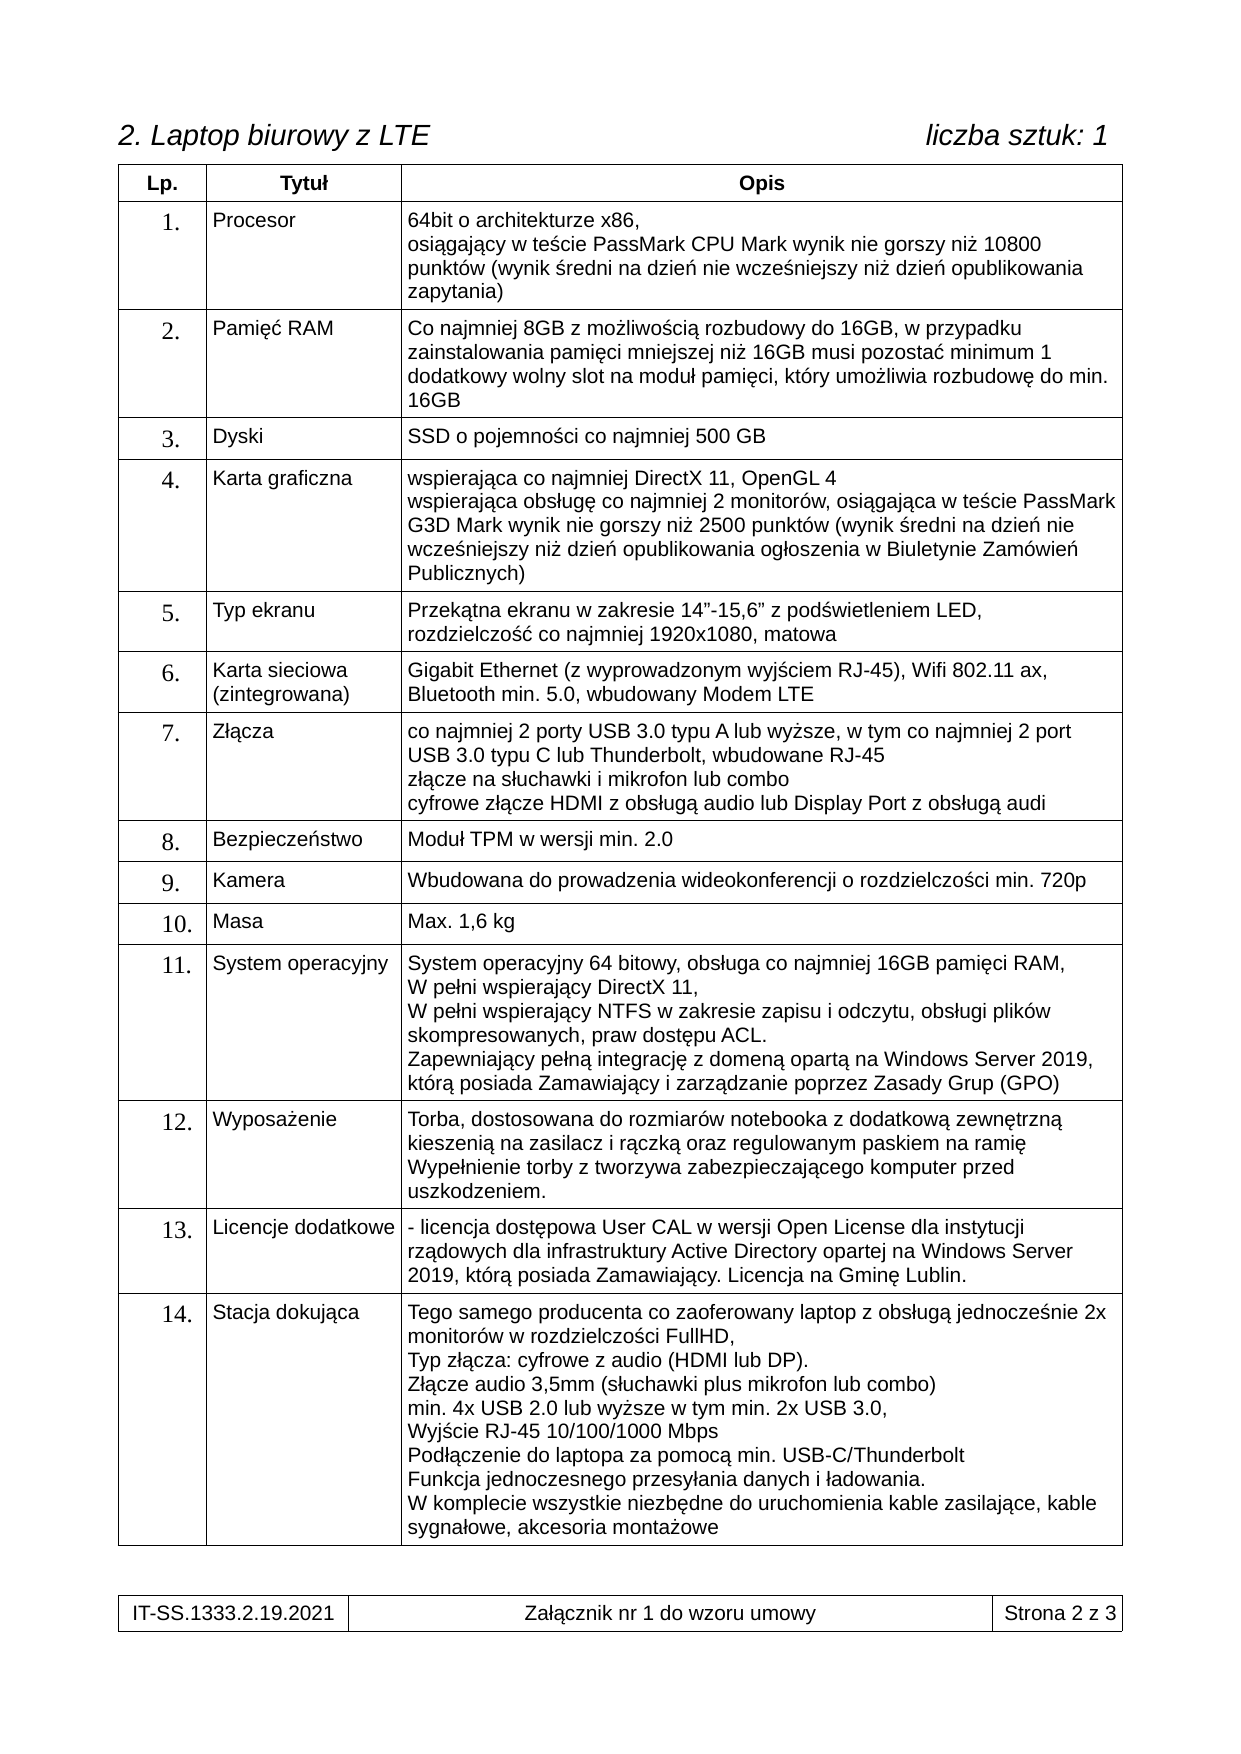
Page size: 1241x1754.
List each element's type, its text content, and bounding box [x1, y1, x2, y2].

table_cell [119, 592, 206, 651]
table_cell Typ ekranu [207, 592, 401, 651]
table_cell Karta graficzna [207, 460, 401, 591]
table_cell [119, 1101, 206, 1208]
table_cell - licencja dostępowa User CAL w wersji Open License dla instytucji rządowych dla infrastruktury Active Directory opartej na Windows Server 2019, którą posiada Zamawiający. Licencja na Gminę Lublin. [402, 1209, 1122, 1293]
table_cell Złącza [207, 713, 401, 820]
table_cell wspierająca co najmniej DirectX 11, OpenGL 4 wspierająca obsługę co najmniej 2 monitorów, osiągająca w teście PassMark G3D Mark wynik nie gorszy niż 2500 punktów (wynik średni na dzień nie wcześniejszy niż dzień opublikowania ogłoszenia w Biuletynie Zamówień Publicznych) [402, 460, 1122, 591]
table_cell Procesor [207, 202, 401, 309]
table_cell Przekątna ekranu w zakresie 14”-15,6” z podświetleniem LED, rozdzielczość co najmniej 1920x1080, matowa [402, 592, 1122, 651]
table_cell Karta sieciowa (zintegrowana) [207, 652, 401, 712]
table_cell Masa [207, 904, 401, 944]
table_cell Pamięć RAM [207, 310, 401, 417]
table_cell Max. 1,6 kg [402, 904, 1122, 944]
table_cell [119, 202, 206, 309]
table_cell [119, 460, 206, 591]
table_cell 64bit o architekturze x86, osiągający w teście PassMark CPU Mark wynik nie gorszy niż 10800 punktów (wynik średni na dzień nie wcześniejszy niż dzień opublikowania zapytania) [402, 202, 1122, 309]
table_cell Wyposażenie [207, 1101, 401, 1208]
table_cell Stacja dokująca [207, 1294, 401, 1545]
table_cell Licencje dodatkowe [207, 1209, 401, 1293]
table_header Opis [402, 165, 1122, 201]
text 2. Laptop biurowy z LTE liczba sztuk: 1 [118, 118, 1122, 152]
table_cell [119, 652, 206, 712]
table_cell co najmniej 2 porty USB 3.0 typu A lub wyższe, w tym co najmniej 2 port USB 3.0 typu C lub Thunderbolt, wbudowane RJ-45 złącze na słuchawki i mikrofon lub combo cyfrowe złącze HDMI z obsługą audio lub Display Port z obsługą audi [402, 713, 1122, 820]
table_cell SSD o pojemności co najmniej 500 GB [402, 418, 1122, 458]
table_cell Torba, dostosowana do rozmiarów notebooka z dodatkową zewnętrzną kieszenią na zasilacz i rączką oraz regulowanym paskiem na ramię Wypełnienie torby z tworzywa zabezpieczającego komputer przed uszkodzeniem. [402, 1101, 1122, 1208]
table_cell Gigabit Ethernet (z wyprowadzonym wyjściem RJ-45), Wifi 802.11 ax, Bluetooth min. 5.0, wbudowany Modem LTE [402, 652, 1122, 712]
table_cell [119, 1294, 206, 1545]
table_cell Bezpieczeństwo [207, 821, 401, 861]
table_cell [119, 821, 206, 861]
table_cell Kamera [207, 862, 401, 902]
table_cell [119, 862, 206, 902]
table_header Tytuł [207, 165, 401, 201]
table_cell [119, 418, 206, 458]
table_header Lp. [119, 165, 206, 201]
table_cell Dyski [207, 418, 401, 458]
table_cell Tego samego producenta co zaoferowany laptop z obsługą jednocześnie 2x monitorów w rozdzielczości FullHD, Typ złącza: cyfrowe z audio (HDMI lub DP). Złącze audio 3,5mm (słuchawki plus mikrofon lub combo) min. 4x USB 2.0 lub wyższe w tym min. 2x USB 3.0, Wyjście RJ-45 10/100/1000 Mbps Podłączenie do laptopa za pomocą min. USB-C/Thunderbolt Funkcja jednoczesnego przesyłania danych i ładowania. W komplecie wszystkie niezbędne do uruchomienia kable zasilające, kable sygnałowe, akcesoria montażowe [402, 1294, 1122, 1545]
table_cell Co najmniej 8GB z możliwością rozbudowy do 16GB, w przypadku zainstalowania pamięci mniejszej niż 16GB musi pozostać minimum 1 dodatkowy wolny slot na moduł pamięci, który umożliwia rozbudowę do min. 16GB [402, 310, 1122, 417]
table_cell [119, 310, 206, 417]
table_cell [119, 1209, 206, 1293]
table_cell System operacyjny 64 bitowy, obsługa co najmniej 16GB pamięci RAM, W pełni wspierający DirectX 11, W pełni wspierający NTFS w zakresie zapisu i odczytu, obsługi plików skompresowanych, praw dostępu ACL. Zapewniający pełną integrację z domeną opartą na Windows Server 2019, którą posiada Zamawiający i zarządzanie poprzez Zasady Grup (GPO) [402, 945, 1122, 1100]
table_cell Wbudowana do prowadzenia wideokonferencji o rozdzielczości min. 720p [402, 862, 1122, 902]
table_cell [119, 945, 206, 1100]
table_cell Moduł TPM w wersji min. 2.0 [402, 821, 1122, 861]
table_cell System operacyjny [207, 945, 401, 1100]
table_cell [119, 904, 206, 944]
table_cell [119, 713, 206, 820]
